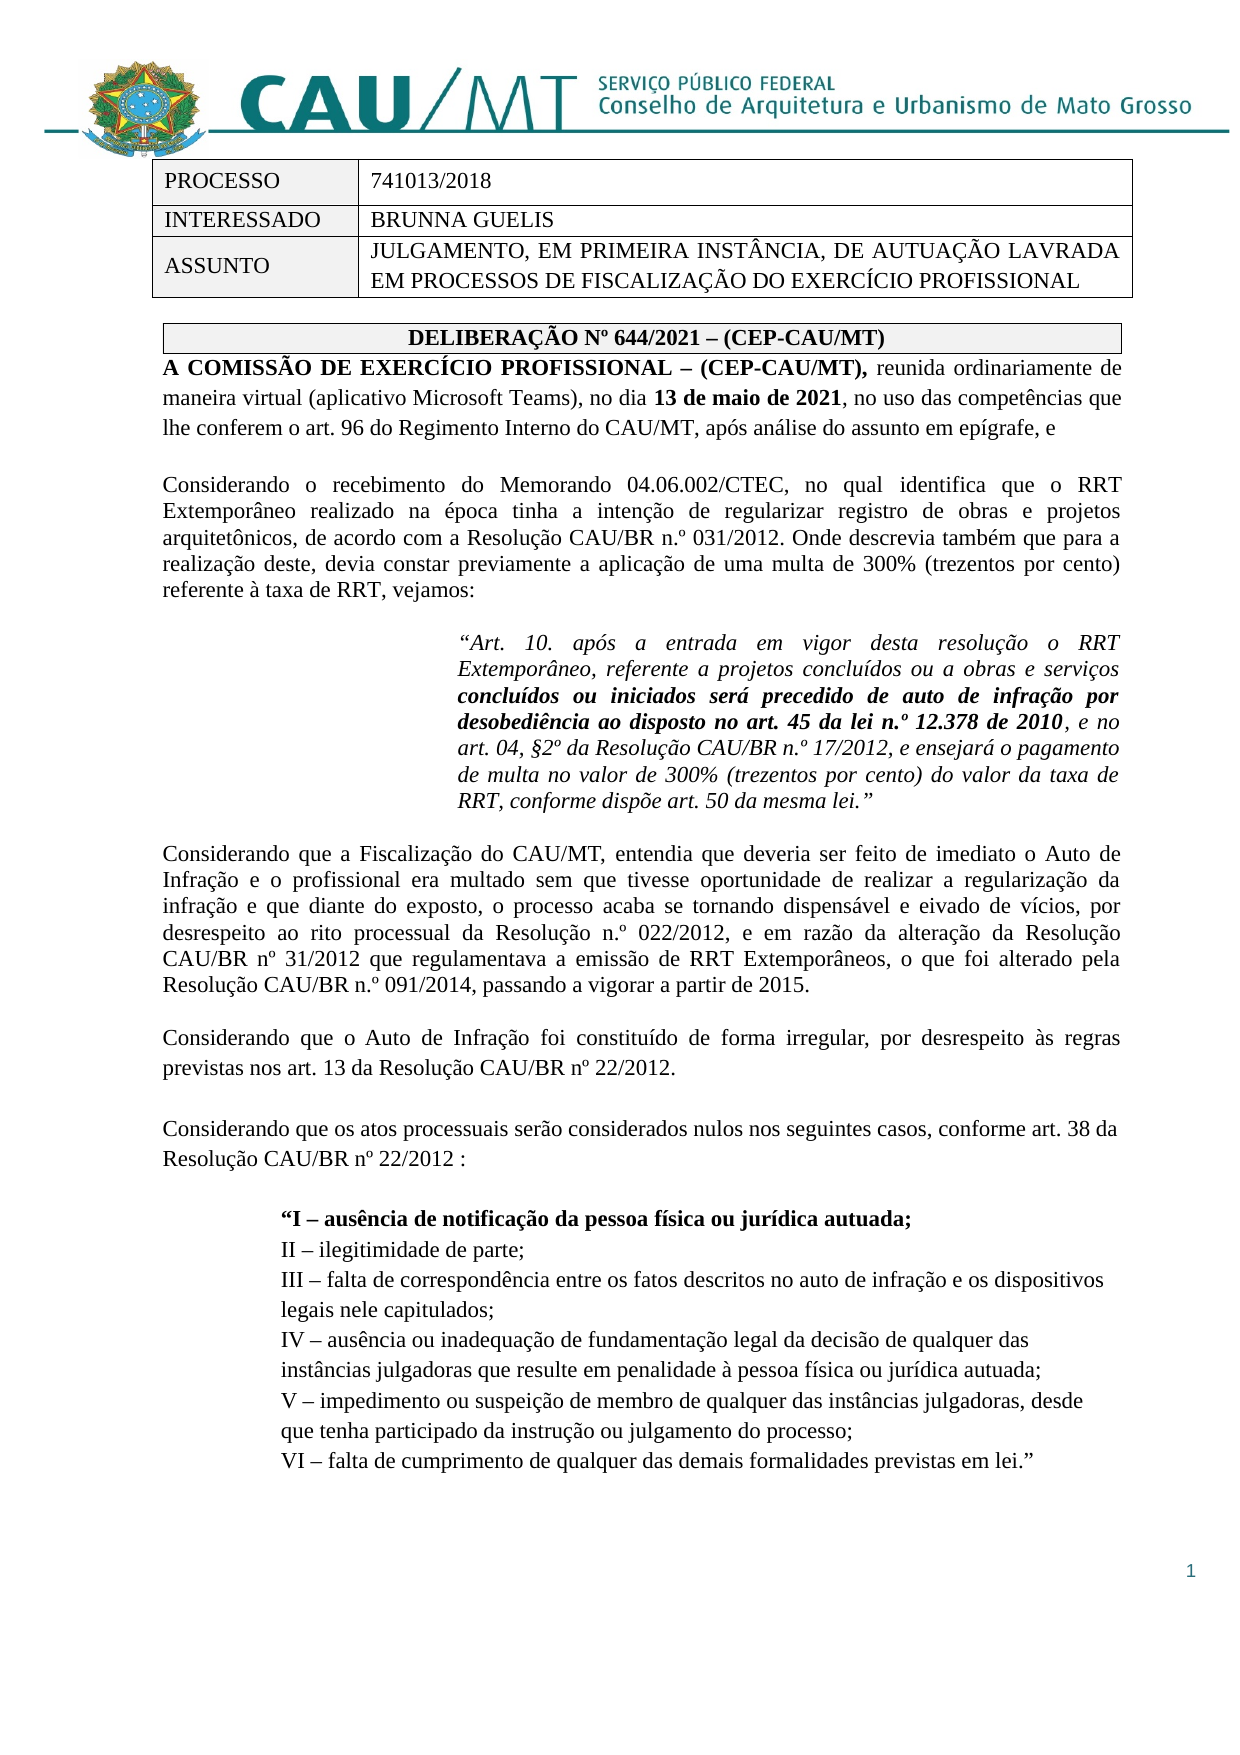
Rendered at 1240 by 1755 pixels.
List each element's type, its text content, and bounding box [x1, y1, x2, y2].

text Considerando que a Fiscalização do CAU/MT, entendia que deveria ser feito de imediato o Auto de Infração e o profissional era multado sem que tivesse oportunidade de realizar a regularização da infração e que diante do exposto, o processo acaba se tornando dispensável e eivado de vícios, por desrespeito ao rito processual da Resolução n.º 022/2012, e em razão da alteração da Resolução CAU/BR nº 31/2012 que regulamentava a emissão de RRT Extemporâneos, o que foi alterado pela Resolução CAU/BR n.º 091/2014, passando a vigorar a partir de 2015. [162, 840, 1122, 998]
text IV – ausência ou inadequação de fundamentação legal da decisão de qualquer das instâncias julgadoras que resulte em penalidade à pessoa física ou jurídica autuada; [281, 1326, 1122, 1383]
text “Art. 10. após a entrada em vigor desta resolução o RRT Extemporâneo, referente a projetos concluídos ou a obras e serviços concluídos ou iniciados será precedido de auto de infração por desobediência ao disposto no art. 45 da lei n.º 12.378 de 2010, e no art. 04, §2º da Resolução CAU/BR n.º 17/2012, e ensejará o pagamento de multa no valor de 300% (trezentos por cento) do valor da taxa de RRT, conforme dispõe art. 50 da mesma lei.” [457, 629, 1122, 813]
text II – ilegitimidade de parte; [281, 1236, 1122, 1262]
text “I – ausência de notificação da pessoa física ou jurídica autuada; [281, 1206, 1122, 1232]
text Considerando o recebimento do Memorando 04.06.002/CTEC, no qual identifica que o RRT Extemporâneo realizado na época tinha a intenção de regularizar registro de obras e projetos arquitetônicos, de acordo com a Resolução CAU/BR n.º 031/2012. Onde descrevia também que para a realização deste, devia constar previamente a aplicação de uma multa de 300% (trezentos por cento) referente à taxa de RRT, vejamos: [162, 471, 1122, 603]
text Considerando que o Auto de Infração foi constituído de forma irregular, por desrespeito às regras previstas nos art. 13 da Resolução CAU/BR nº 22/2012. [162, 1024, 1122, 1081]
text A COMISSÃO DE EXERCÍCIO PROFISSIONAL – (CEP-CAU/MT), reunida ordinariamente de maneira virtual (aplicativo Microsoft Teams), no dia 13 de maio de 2021, no uso das competências que lhe conferem o art. 96 do Regimento Interno do CAU/MT, após análise do assunto em epígrafe, e [162, 354, 1122, 441]
text V – impedimento ou suspeição de membro de qualquer das instâncias julgadoras, desde que tenha participado da instrução ou julgamento do processo; [281, 1387, 1122, 1443]
text Considerando que os atos processuais serão considerados nulos nos seguintes casos, conforme art. 38 da Resolução CAU/BR nº 22/2012 : [162, 1115, 1122, 1171]
text III – falta de correspondência entre os fatos descritos no auto de infração e os dispositivos legais nele capitulados; [281, 1266, 1122, 1322]
text VI – falta de cumprimento de qualquer das demais formalidades previstas em lei.” [281, 1447, 1122, 1473]
